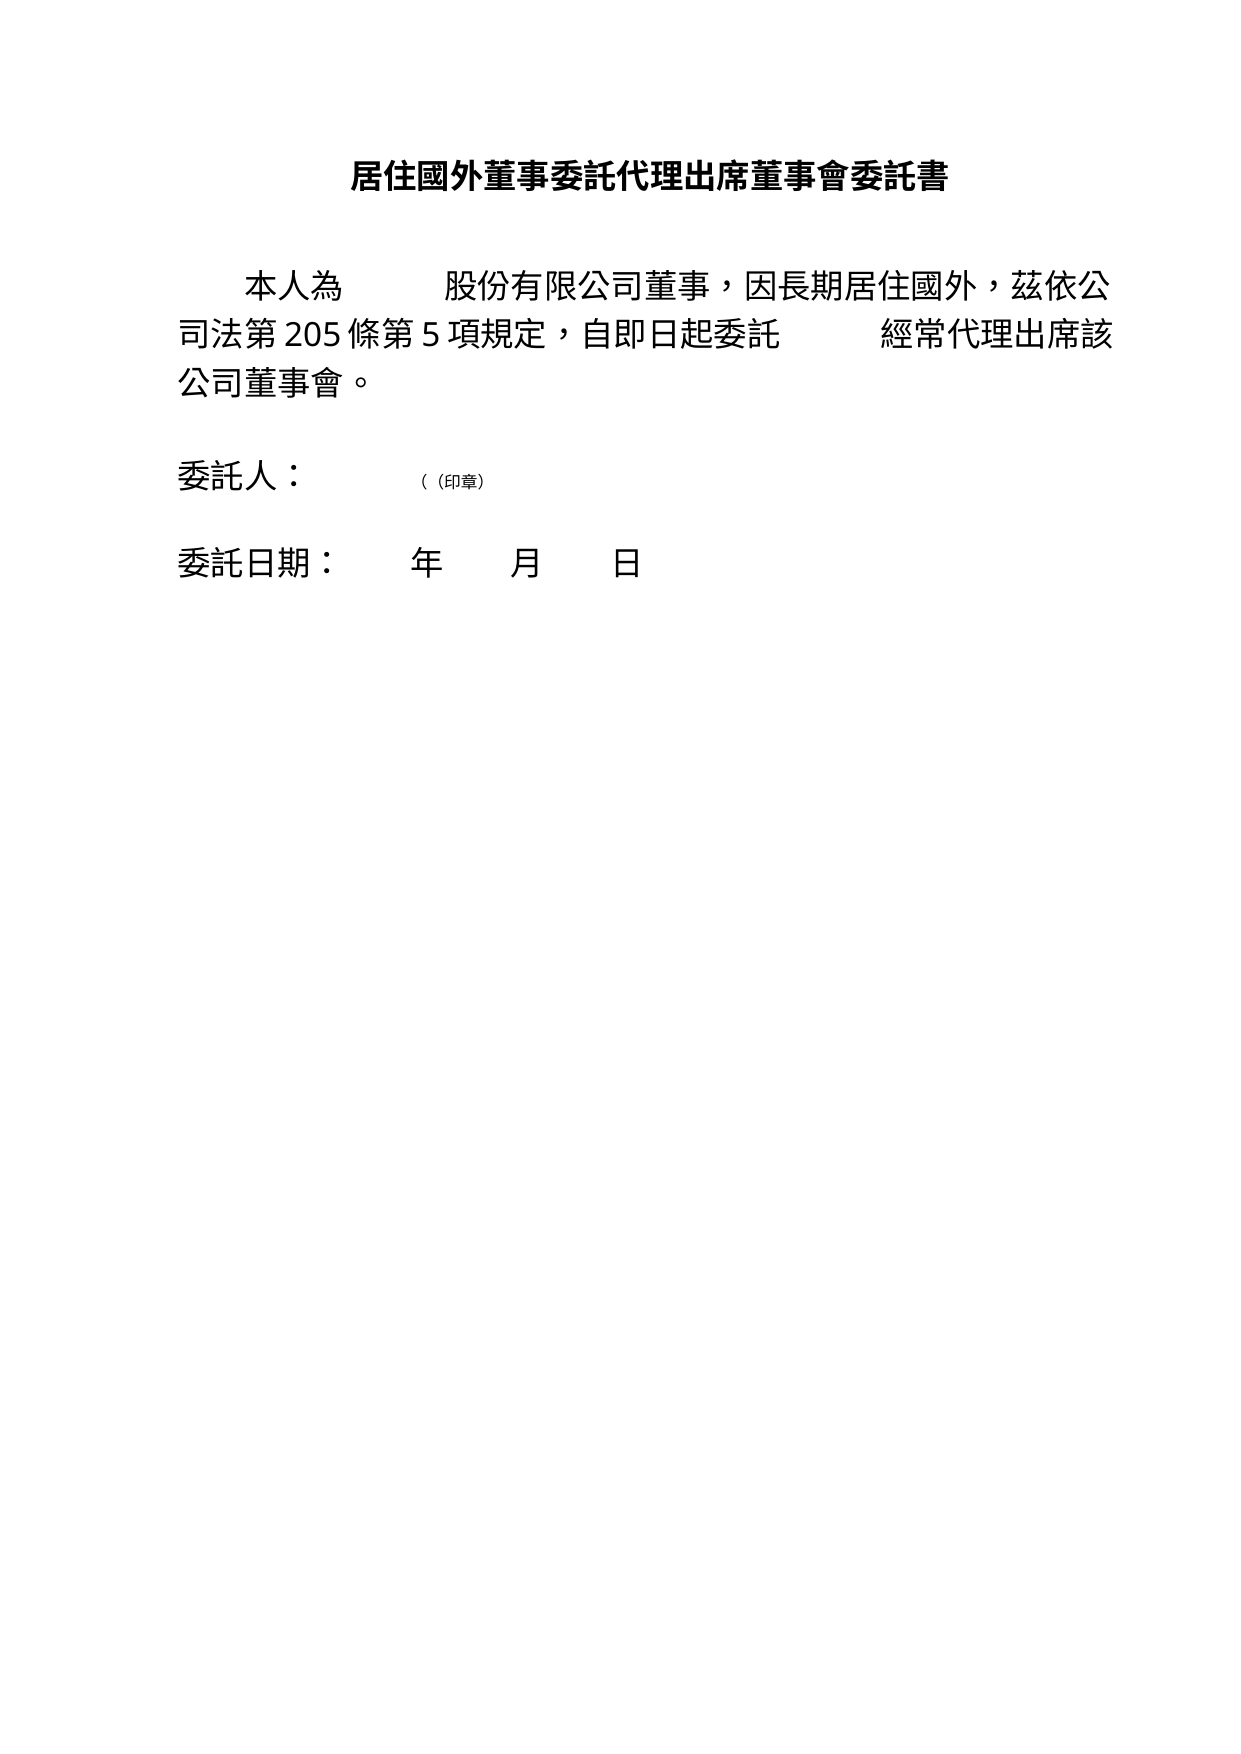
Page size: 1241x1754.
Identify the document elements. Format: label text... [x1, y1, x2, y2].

text 居住國外董事委託代理出席董事會委託書 [177, 150, 1122, 198]
text 本人為 股份有限公司董事，因長期居住國外，茲依公司法第205條第5項規定，自即日起委託 經常代理出席該公司董事會。 [177, 260, 1122, 405]
text 委託日期： 年 月 日 [177, 537, 1122, 585]
text 委託人： （（印章） [177, 450, 1122, 498]
